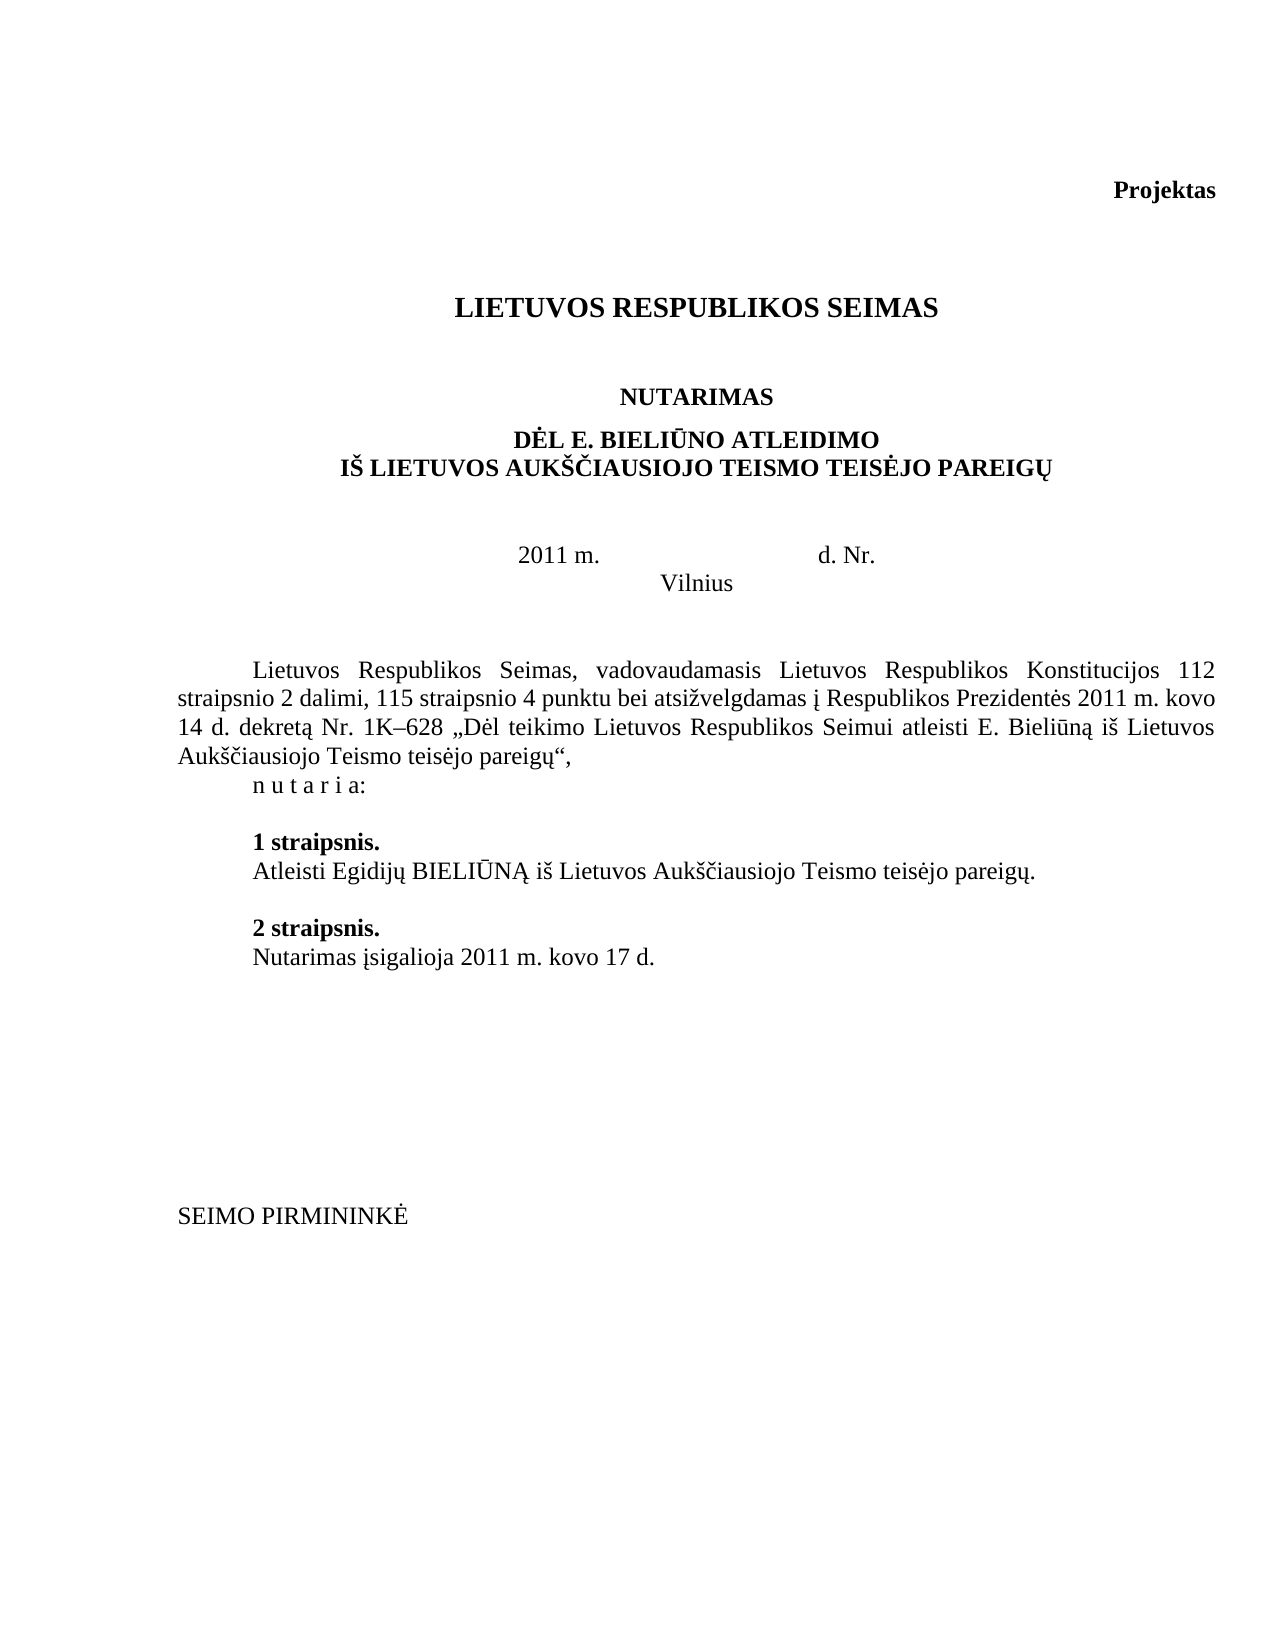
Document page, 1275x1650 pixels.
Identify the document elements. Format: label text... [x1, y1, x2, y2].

text SEIMO PIRMININKĖ [177, 1201, 1216, 1230]
text DĖL E. BIELIŪNO ATLEIDIMO [177, 425, 1216, 453]
text LIETUVOS RESPUBLIKOS SEIMAS [177, 291, 1216, 324]
text 2011 m. d. Nr. [177, 540, 1216, 568]
text Lietuvos Respublikos Seimas, vadovaudamasis Lietuvos Respublikos Konstitucijos 112 straipsnio 2 dalimi, 115 straipsnio 4 punktu bei atsižvelgdamas į Respublikos Prezidentės 2011 m. kovo 14 d. dekretą Nr. 1K–628 „Dėl teikimo Lietuvos Respublikos Seimui atleisti E. Bieliūną iš Lietuvos Aukščiausiojo Teismo teisėjo pareigų“, [177, 655, 1216, 770]
text NUTARIMAS [177, 382, 1216, 410]
text Vilnius [177, 568, 1216, 597]
text Projektas [177, 176, 1216, 204]
text n u t a r i a: [177, 770, 1216, 798]
text IŠ LIETUVOS AUKŠČIAUSIOJO TEISMO TEISĖJO PAREIGŲ [177, 453, 1216, 482]
text 1 straipsnis. [177, 827, 1216, 856]
text 2 straipsnis. [177, 913, 1216, 942]
text Nutarimas įsigalioja 2011 m. kovo 17 d. [177, 942, 1216, 971]
text Atleisti Egidijų BIELIŪNĄ iš Lietuvos Aukščiausiojo Teismo teisėjo pareigų. [177, 856, 1216, 885]
